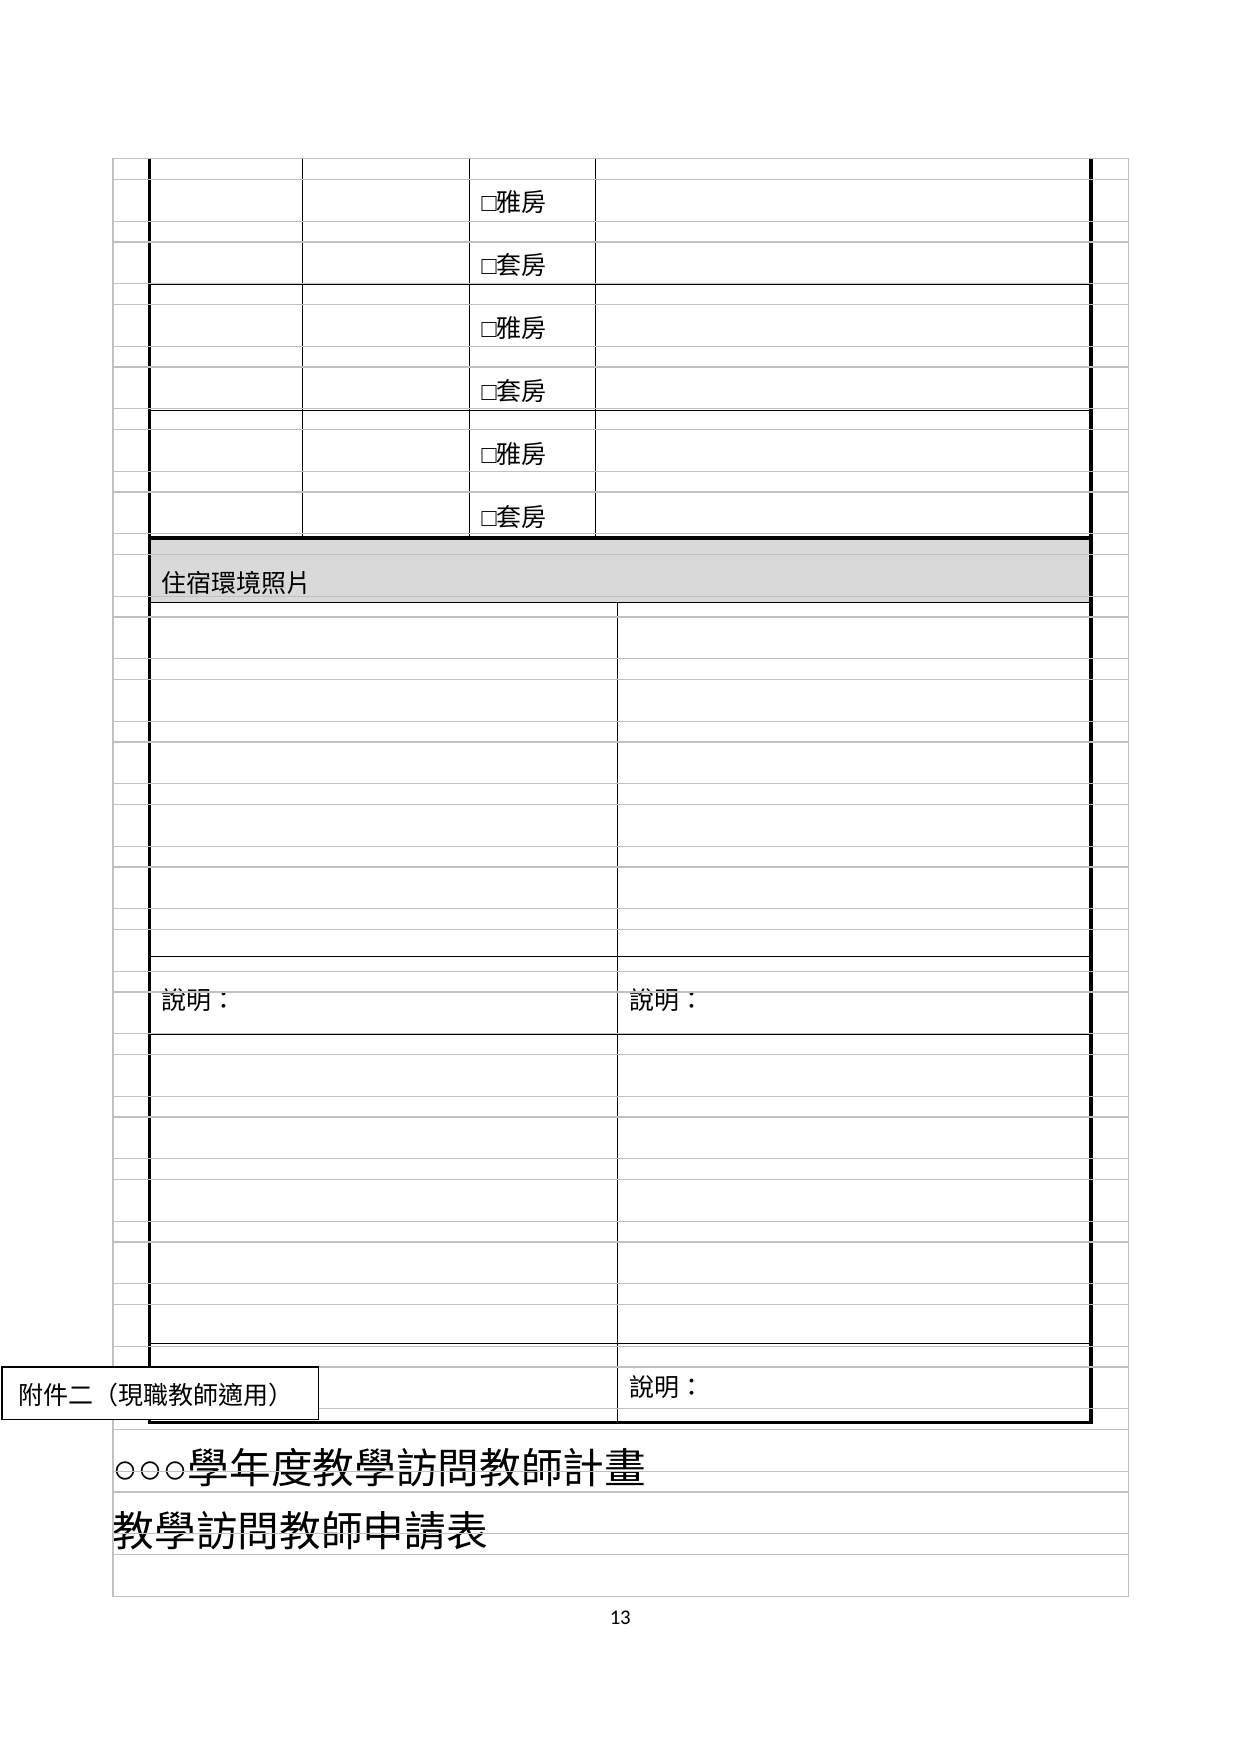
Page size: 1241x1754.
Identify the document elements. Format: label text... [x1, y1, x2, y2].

table_cell [151, 1118, 617, 1158]
table_cell [151, 368, 302, 408]
text ○○○學年度教學訪問教師計畫 [593, 1472, 1128, 1486]
table_cell [151, 930, 617, 956]
table_cell [618, 743, 1089, 783]
text 教學訪問教師申請表 [351, 1534, 381, 1549]
table_cell [151, 603, 617, 616]
table_cell [151, 1284, 617, 1304]
text 教學訪問教師申請表 [292, 1534, 307, 1549]
table_cell [151, 1097, 617, 1116]
table_cell [596, 222, 1089, 241]
table_cell [618, 659, 1089, 679]
table_cell [470, 472, 595, 491]
table_cell 說明： [319, 1368, 617, 1408]
table_cell [151, 784, 617, 804]
text ○○○學年度教學訪問教師計畫 [444, 1472, 472, 1486]
table_cell [618, 1222, 1089, 1241]
text ○○○學年度教學訪問教師計畫 [511, 1472, 548, 1486]
table_cell [470, 285, 595, 304]
table_cell [618, 1347, 1089, 1366]
table_cell [151, 222, 302, 241]
table_cell [618, 847, 1089, 866]
table_cell □套房 [470, 368, 595, 408]
text 教學訪問教師申請表 [114, 1486, 1128, 1491]
table_cell [618, 1097, 1089, 1116]
text 教學訪問教師申請表 [244, 1534, 272, 1549]
text ○○○學年度教學訪問教師計畫 [114, 1430, 1128, 1471]
table_cell [596, 430, 1089, 471]
table_cell □雅房 [470, 430, 595, 471]
text 教學訪問教師申請表 [441, 1534, 457, 1549]
table_cell [151, 347, 302, 366]
table_cell [618, 957, 1089, 971]
text 教學訪問教師申請表 [274, 1534, 289, 1549]
table_cell [151, 805, 617, 846]
text ○○○學年度教學訪問教師計畫 [570, 1472, 590, 1486]
table_cell [618, 805, 1089, 846]
table_cell [151, 957, 617, 971]
table_cell [303, 243, 469, 283]
table_cell [151, 972, 617, 991]
table_cell 住宿環境照片 [151, 555, 1089, 596]
table_cell [618, 1055, 1089, 1096]
table_cell □雅房 [470, 180, 595, 221]
table_cell [151, 868, 617, 908]
text ○○○學年度教學訪問教師計畫 [209, 1472, 250, 1486]
table_cell 說明： [151, 1347, 617, 1366]
table_cell [596, 305, 1089, 346]
table_cell [303, 305, 469, 346]
table_cell [618, 972, 1089, 991]
table_cell [151, 1035, 617, 1054]
table_cell [618, 784, 1089, 804]
table_cell □雅房 [470, 305, 595, 346]
table_cell [596, 243, 1089, 283]
text 教學訪問教師申請表 [458, 1534, 1128, 1549]
table_cell 說明： [618, 1368, 1089, 1408]
table_cell [151, 180, 302, 221]
table_cell [151, 618, 617, 658]
table_cell [303, 159, 469, 179]
table_cell [618, 618, 1089, 658]
table_cell [151, 680, 617, 721]
text 教學訪問教師申請表 [214, 1534, 230, 1549]
table_cell [303, 368, 469, 408]
table_cell [618, 1159, 1089, 1179]
table_cell [151, 1159, 617, 1179]
text 附件二（現職教師適用） [18, 1375, 302, 1411]
table_cell [303, 180, 469, 221]
table_cell [151, 1222, 617, 1241]
table_cell [151, 285, 302, 304]
text ○○○學年度教學訪問教師計畫 [114, 1472, 210, 1486]
table_cell [618, 1243, 1089, 1283]
table_cell [596, 347, 1089, 366]
table_cell [151, 597, 1089, 602]
table_cell [151, 472, 302, 491]
table_cell [596, 493, 1089, 533]
table_cell [151, 1055, 617, 1096]
table_cell [618, 722, 1089, 741]
table_cell [151, 847, 617, 866]
table_cell [470, 222, 595, 241]
table_cell [303, 493, 469, 533]
text 教學訪問教師申請表 [176, 1534, 218, 1549]
text ○○○學年度教學訪問教師計畫 [254, 1472, 276, 1486]
table_cell 說明： [151, 1409, 617, 1421]
table_cell [596, 159, 1089, 179]
table_cell [151, 540, 1089, 554]
text ○○○學年度教學訪問教師計畫 [344, 1472, 377, 1486]
table_cell [151, 722, 617, 741]
table_cell [618, 1284, 1089, 1304]
table_cell [618, 930, 1089, 956]
table_cell □套房 [470, 243, 595, 283]
text 教學訪問教師申請表 [144, 1534, 179, 1549]
text 教學訪問教師申請表 [311, 1534, 348, 1549]
table_cell [151, 159, 302, 179]
table_cell [151, 430, 302, 471]
table_cell [303, 472, 469, 491]
table_cell [303, 411, 469, 429]
table_cell [151, 659, 617, 679]
table_cell [596, 368, 1089, 408]
table_cell [470, 159, 595, 179]
table_cell [151, 743, 617, 783]
table_cell [618, 1305, 1089, 1342]
table_cell [618, 1409, 1089, 1421]
table_cell [618, 1035, 1089, 1054]
table_cell [151, 493, 302, 533]
table_cell [618, 909, 1089, 929]
table_cell [618, 1180, 1089, 1221]
text ○○○學年度教學訪問教師計畫 [300, 1472, 322, 1486]
table_cell [470, 347, 595, 366]
table_cell [618, 680, 1089, 721]
table_cell [596, 180, 1089, 221]
table_cell [303, 347, 469, 366]
table_cell [303, 222, 469, 241]
table_cell [151, 1305, 617, 1342]
text ○○○學年度教學訪問教師計畫 [376, 1472, 400, 1486]
text 教學訪問教師申請表 [384, 1534, 423, 1549]
table_cell [151, 243, 302, 283]
table_cell [618, 868, 1089, 908]
table_cell [470, 411, 595, 429]
table_cell [596, 285, 1089, 304]
table_cell 說明： [618, 993, 1089, 1033]
table_cell [303, 285, 469, 304]
table_cell □套房 [470, 493, 595, 533]
table_cell [303, 430, 469, 471]
table_cell [618, 1118, 1089, 1158]
table_cell [151, 305, 302, 346]
table_cell 說明： [151, 993, 617, 1033]
table_cell [151, 1180, 617, 1221]
text ○○○學年度教學訪問教師計畫 [114, 1424, 1128, 1429]
text ○○○學年度教學訪問教師計畫 [3, 1368, 318, 1419]
table_cell [151, 1243, 617, 1283]
text 教學訪問教師申請表 [114, 1493, 1128, 1533]
table_cell [596, 472, 1089, 491]
table_cell [151, 411, 302, 429]
table_cell [596, 411, 1089, 429]
text 教學訪問教師申請表 [125, 1534, 140, 1549]
table_cell [618, 603, 1089, 616]
table_cell [151, 909, 617, 929]
